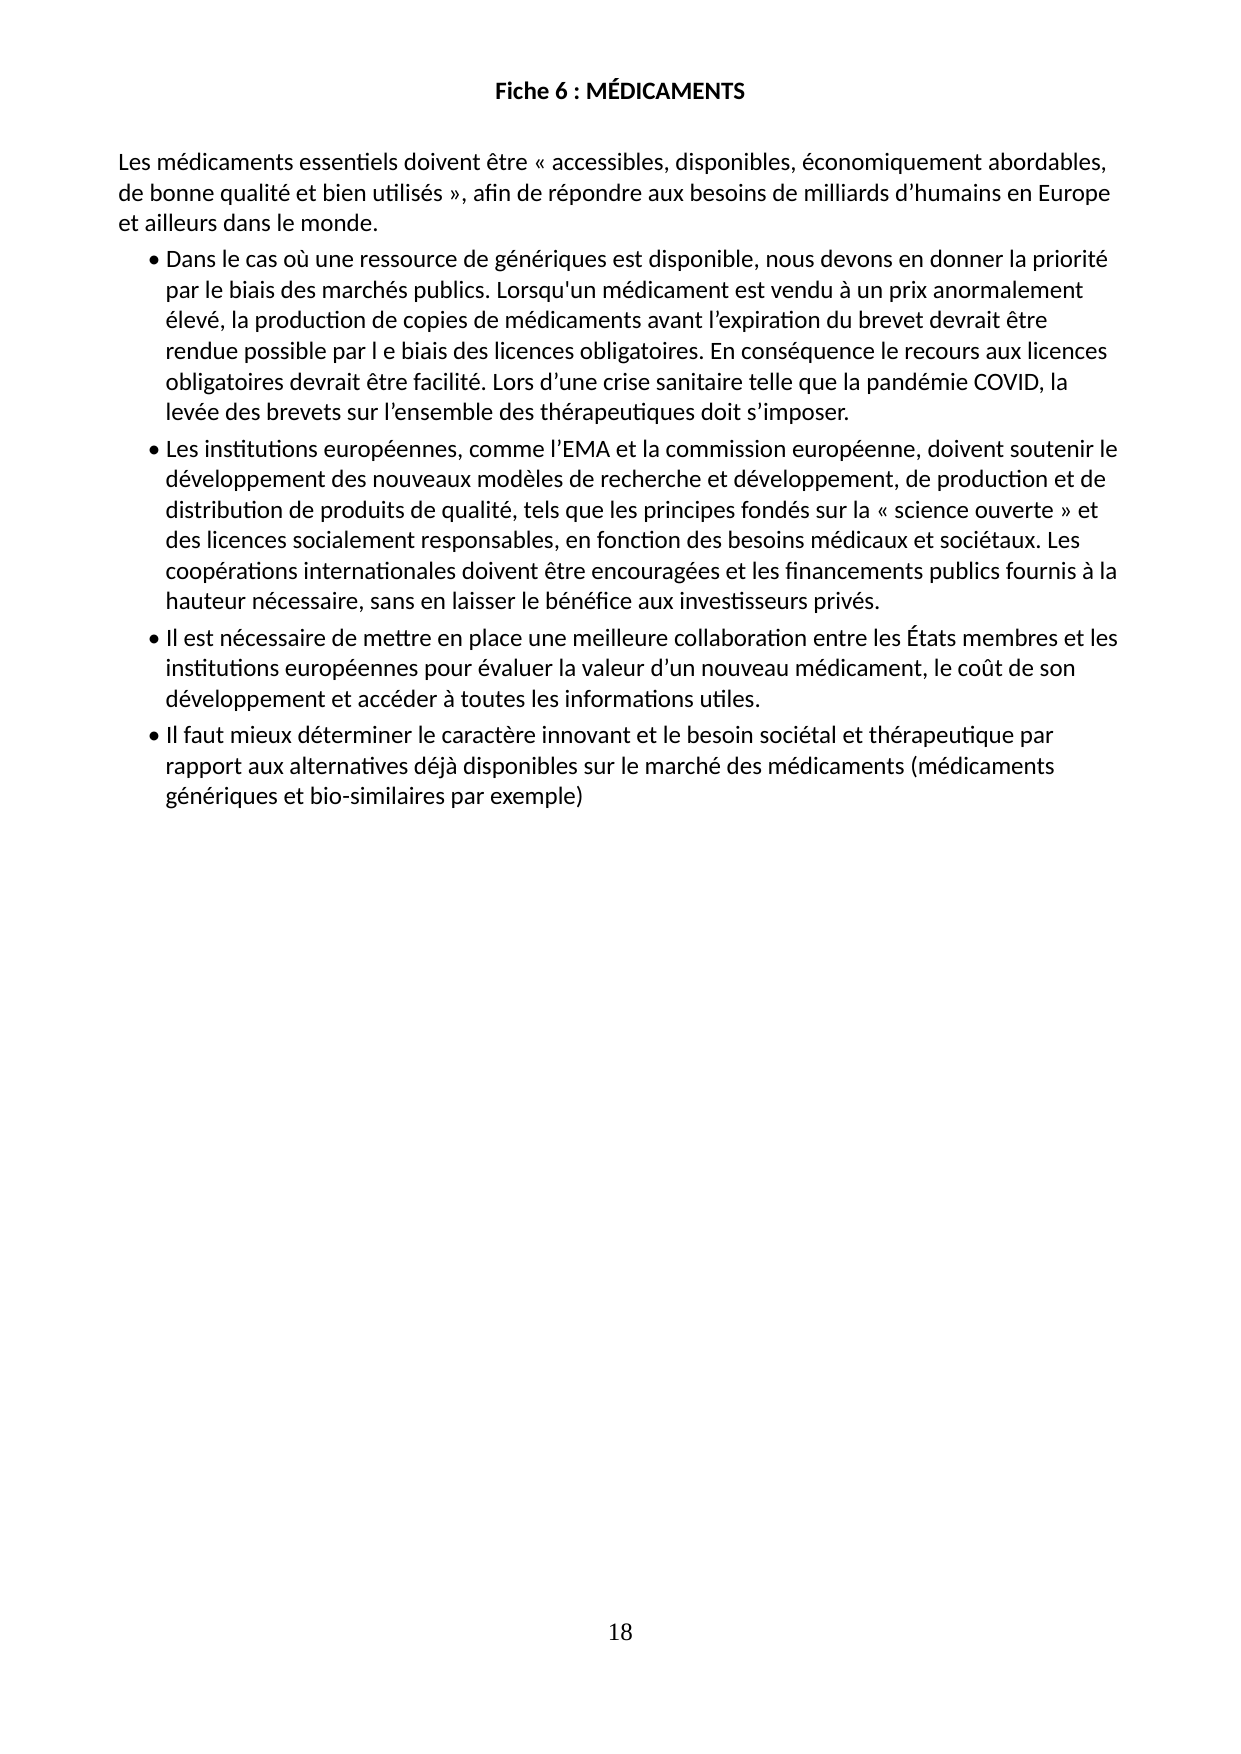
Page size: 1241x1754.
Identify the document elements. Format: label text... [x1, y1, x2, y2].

text • Il est nécessaire de mettre en place une meilleure collaboration entre les États membres et les institutions européennes pour évaluer la valeur d’un nouveau médicament, le coût de son développement et accéder à toutes les informations utiles. [148, 622, 1122, 713]
text • Les institutions européennes, comme l’EMA et la commission européenne, doivent soutenir le développement des nouveaux modèles de recherche et développement, de production et de distribution de produits de qualité, tels que les principes fondés sur la « science ouverte » et des licences socialement responsables, en fonction des besoins médicaux et sociétaux. Les coopérations internationales doivent être encouragées et les financements publics fournis à la hauteur nécessaire, sans en laisser le bénéfice aux investisseurs privés. [148, 433, 1122, 616]
text • Dans le cas où une ressource de génériques est disponible, nous devons en donner la priorité par le biais des marchés publics. Lorsqu'un médicament est vendu à un prix anormalement élevé, la production de copies de médicaments avant l’expiration du brevet devrait être rendue possible par l e biais des licences obligatoires. En conséquence le recours aux licences obligatoires devrait être facilité. Lors d’une crise sanitaire telle que la pandémie COVID, la levée des brevets sur l’ensemble des thérapeutiques doit s’imposer. [148, 244, 1122, 427]
text • Il faut mieux déterminer le caractère innovant et le besoin sociétal et thérapeutique par rapport aux alternatives déjà disponibles sur le marché des médicaments (médicaments génériques et bio‑similaires par exemple) [148, 719, 1122, 811]
text Fiche 6 : MÉDICAMENTS [118, 75, 1122, 106]
text Les médicaments essentiels doivent être « accessibles, disponibles, économiquement abordables, de bonne qualité et bien utilisés », afin de répondre aux besoins de milliards d’humains en Europe et ailleurs dans le monde. [118, 146, 1122, 238]
